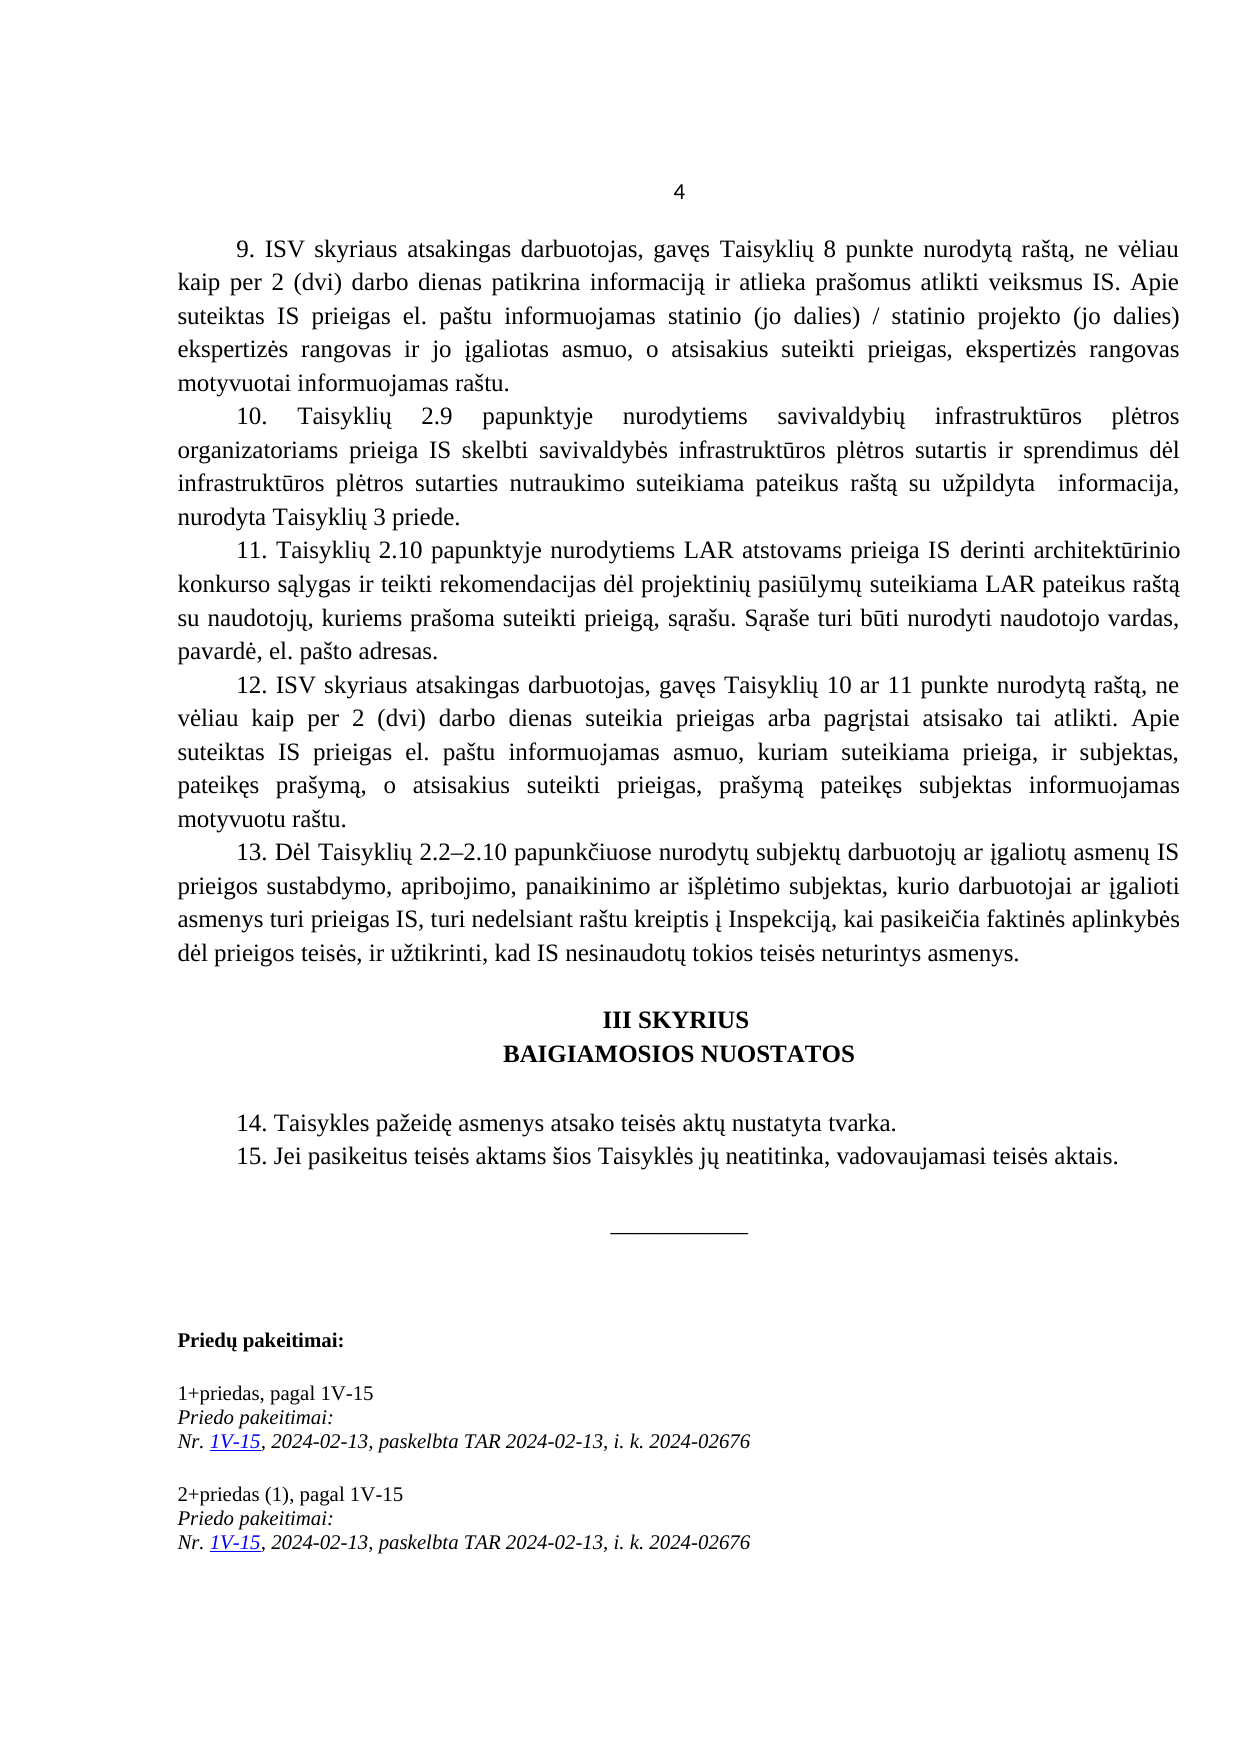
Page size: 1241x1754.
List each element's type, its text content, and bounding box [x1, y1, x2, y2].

text Priedo pakeitimai: [177, 1506, 1181, 1530]
text 13. Dėl Taisyklių 2.2–2.10 papunkčiuose nurodytų subjektų darbuotojų ar įgaliotų asmenų IS prieigos sustabdymo, apribojimo, panaikinimo ar išplėtimo subjektas, kurio darbuotojai ar įgalioti asmenys turi prieigas IS, turi nedelsiant raštu kreiptis į Inspekciją, kai pasikeičia faktinės aplinkybės dėl prieigos teisės, ir užtikrinti, kad IS nesinaudotų tokios teisės neturintys asmenys. [177, 837, 1181, 967]
text 15. Jei pasikeitus teisės aktams šios Taisyklės jų neatitinka, vadovaujamasi teisės aktais. [177, 1141, 1181, 1170]
text 11. Taisyklių 2.10 papunktyje nurodytiems LAR atstovams prieiga IS derinti architektūrinio konkurso sąlygas ir teikti rekomendacijas dėl projektinių pasiūlymų suteikiama LAR pateikus raštą su naudotojų, kuriems prašoma suteikti prieigą, sąrašu. Sąraše turi būti nurodyti naudotojo vardas, pavardė, el. pašto adresas. [177, 536, 1181, 665]
text Priedų pakeitimai: [177, 1328, 1181, 1352]
text 14. Taisykles pažeidę asmenys atsako teisės aktų nustatyta tvarka. [177, 1108, 1181, 1137]
text Nr. 1V-15, 2024-02-13, paskelbta TAR 2024-02-13, i. k. 2024-02676 [177, 1429, 1181, 1453]
text Nr. 1V-15, 2024-02-13, paskelbta TAR 2024-02-13, i. k. 2024-02676 [177, 1530, 1181, 1554]
text 10. Taisyklių 2.9 papunktyje nurodytiems savivaldybių infrastruktūros plėtros organizatoriams prieiga IS skelbti savivaldybės infrastruktūros plėtros sutartis ir sprendimus dėl infrastruktūros plėtros sutarties nutraukimo suteikiama pateikus raštą su užpildyta informacija, nurodyta Taisyklių 3 priede. [177, 401, 1181, 531]
text Priedo pakeitimai: [177, 1405, 1181, 1429]
text 1+priedas, pagal 1V-15 [177, 1381, 1181, 1405]
text III SKYRIUS [177, 1005, 1181, 1034]
text 2+priedas (1), pagal 1V-15 [177, 1482, 1181, 1506]
text 12. ISV skyriaus atsakingas darbuotojas, gavęs Taisyklių 10 ar 11 punkte nurodytą raštą, ne vėliau kaip per 2 (dvi) darbo dienas suteikia prieigas arba pagrįstai atsisako tai atlikti. Apie suteiktas IS prieigas el. paštu informuojamas asmuo, kuriam suteikiama prieiga, ir subjektas, pateikęs prašymą, o atsisakius suteikti prieigas, prašymą pateikęs subjektas informuojamas motyvuotu raštu. [177, 670, 1181, 833]
text BAIGIAMOSIOS NUOSTATOS [177, 1039, 1181, 1067]
text 9. ISV skyriaus atsakingas darbuotojas, gavęs Taisyklių 8 punkte nurodytą raštą, ne vėliau kaip per 2 (dvi) darbo dienas patikrina informaciją ir atlieka prašomus atlikti veiksmus IS. Apie suteiktas IS prieigas el. paštu informuojamas statinio (jo dalies) / statinio projekto (jo dalies) ekspertizės rangovas ir jo įgaliotas asmuo, o atsisakius suteikti prieigas, ekspertizės rangovas motyvuotai informuojamas raštu. [177, 234, 1181, 397]
text ___________ [177, 1208, 1181, 1237]
